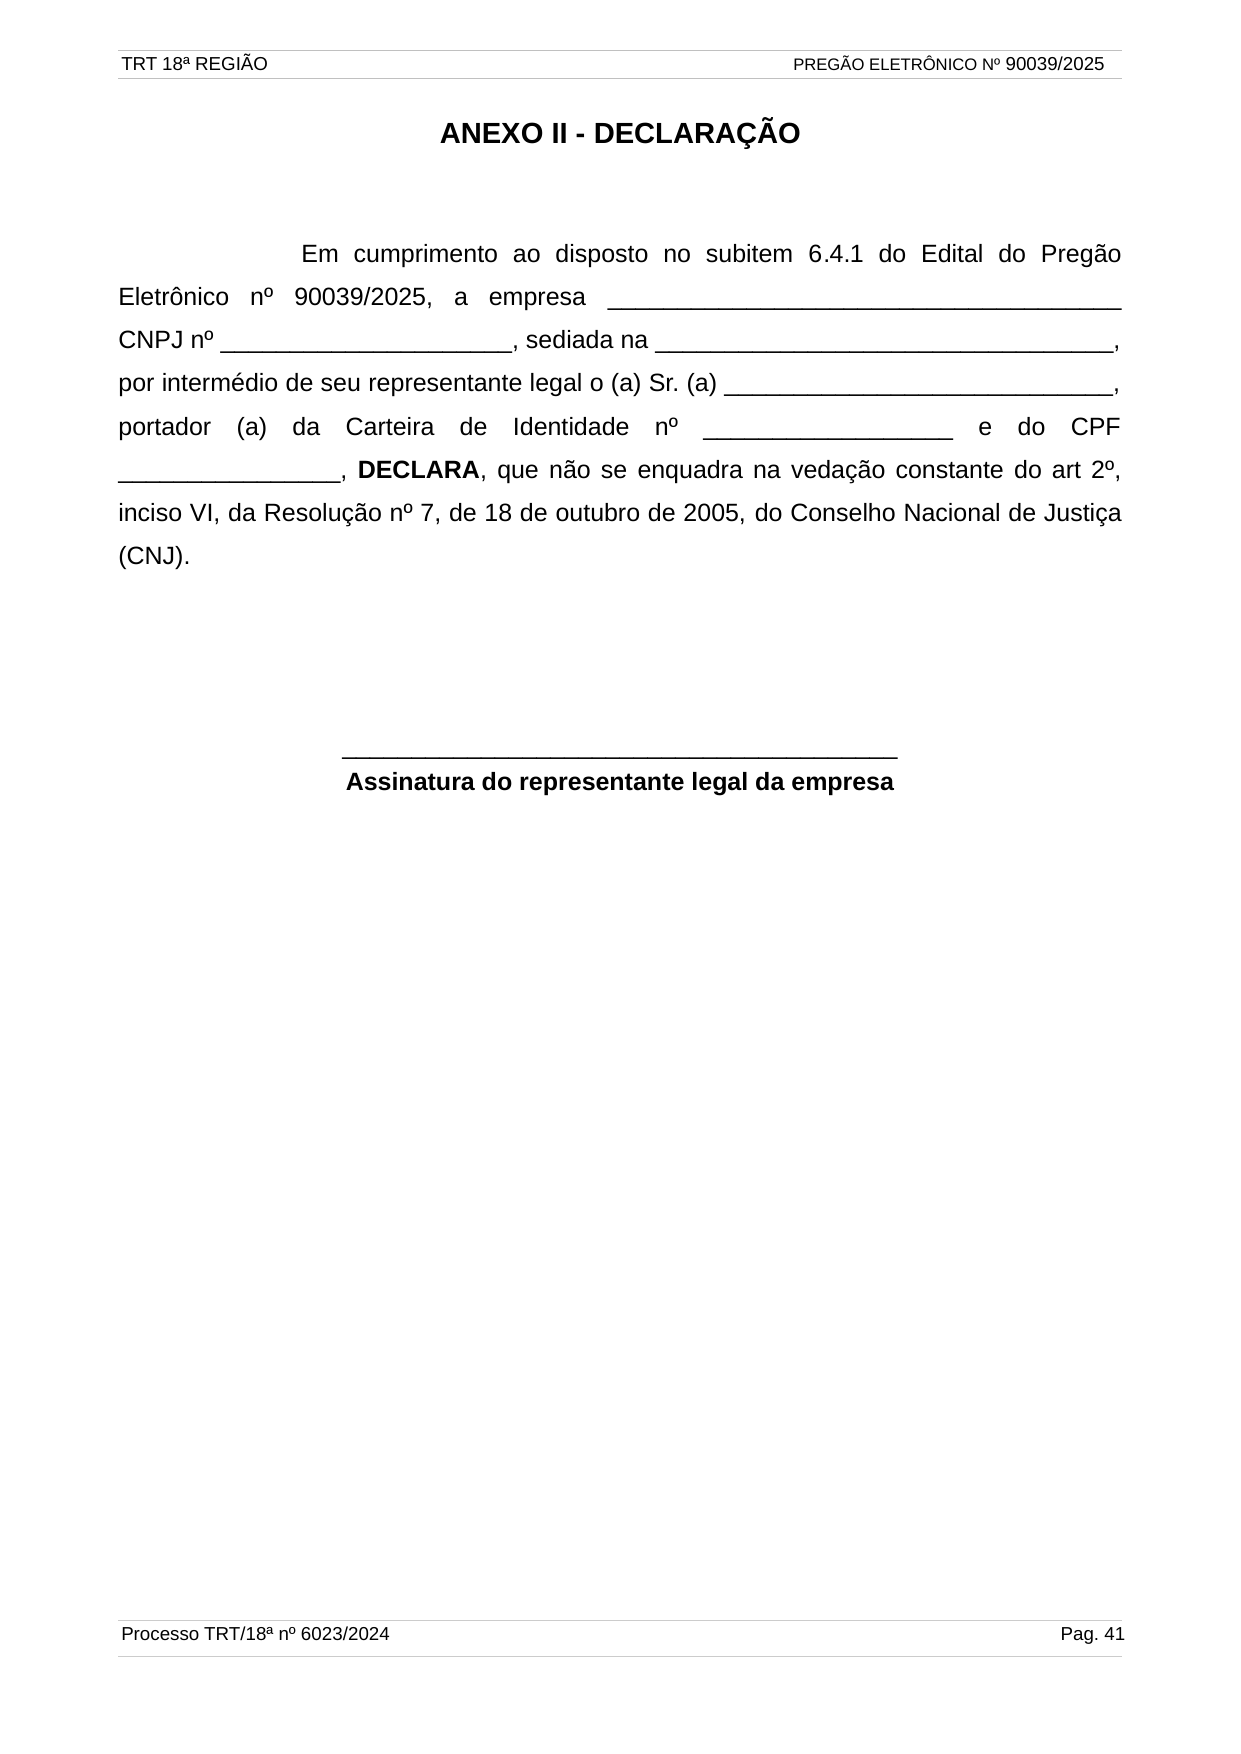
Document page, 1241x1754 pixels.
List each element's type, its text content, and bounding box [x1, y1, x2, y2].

text ANEXO II - DECLARAÇÃO [118, 116, 1122, 149]
text Assinatura do representante legal da empresa [118, 760, 1122, 795]
text Em cumprimento ao disposto no subitem 6.4.1 do Edital do Pregão Eletrônico nº 90039/2025, a empresa _____________________________________ CNPJ nº _____________________, sediada na _________________________________, por intermédio de seu representante legal o (a) Sr. (a) ____________________________, portador (a) da Carteira de Identidade nº __________________ e do CPF ________________, DECLARA, que não se enquadra na vedação constante do art 2º, inciso VI, da Resolução nº 7, de 18 de outubro de 2005, do Conselho Nacional de Justiça (CNJ). [118, 239, 1122, 570]
text ________________________________________ [118, 731, 1122, 760]
